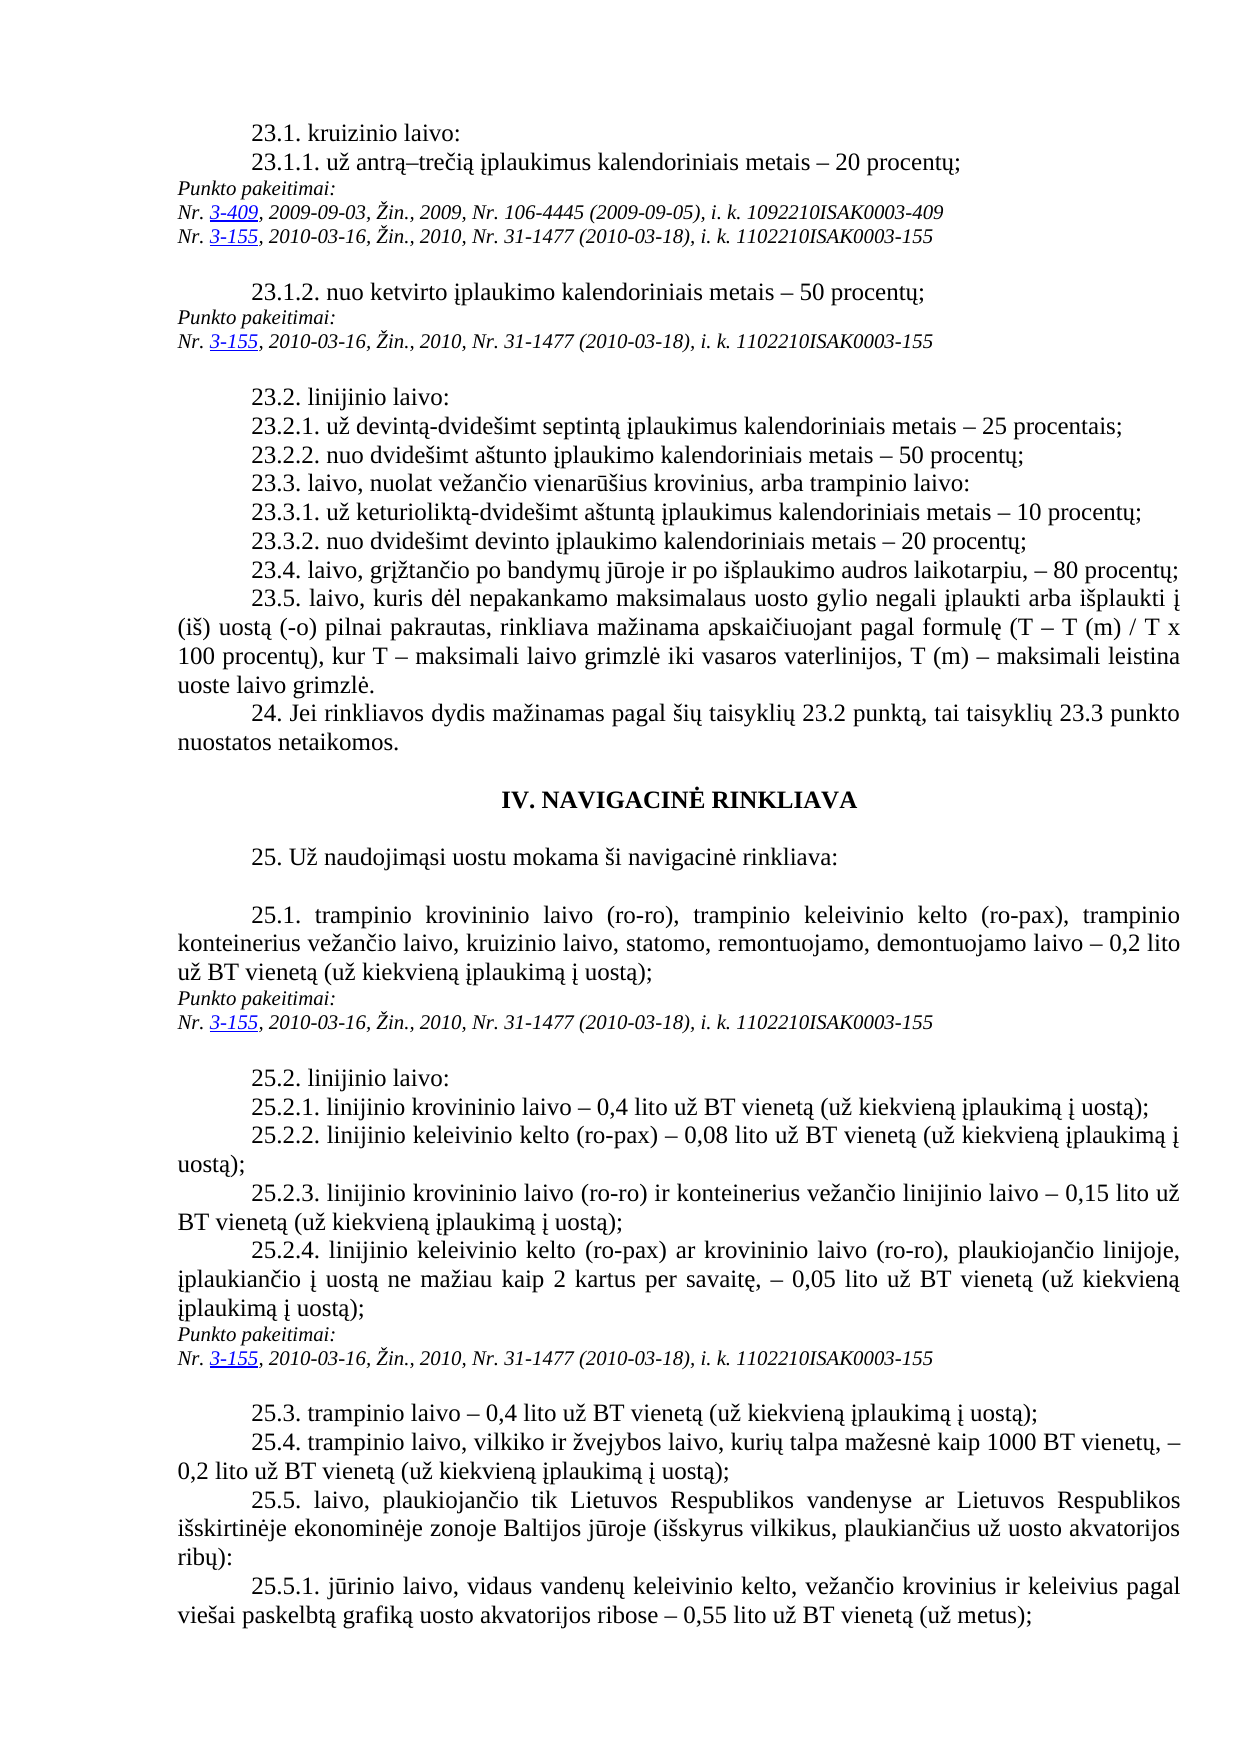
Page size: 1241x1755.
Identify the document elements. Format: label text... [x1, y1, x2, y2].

text 25.5. laivo, plaukiojančio tik Lietuvos Respublikos vandenyse ar Lietuvos Respublikos išskirtinėje ekonominėje zonoje Baltijos jūroje (išskyrus vilkikus, plaukiančius už uosto akvatorijos ribų): [177, 1485, 1181, 1571]
text 23.3. laivo, nuolat vežančio vienarūšius krovinius, arba trampinio laivo: [177, 468, 1181, 497]
text 23.2. linijinio laivo: [177, 382, 1181, 411]
text 25.2.2. linijinio keleivinio kelto (ro-pax) – 0,08 lito už BT vienetą (už kiekvieną įplaukimą į uostą); [177, 1120, 1181, 1178]
text 25.3. trampinio laivo – 0,4 lito už BT vienetą (už kiekvieną įplaukimą į uostą); [177, 1398, 1181, 1427]
text 23.1.1. už antrą–trečią įplaukimus kalendoriniais metais – 20 procentų; [177, 147, 1181, 176]
text 25.2.4. linijinio keleivinio kelto (ro-pax) ar krovininio laivo (ro-ro), plaukiojančio linijoje, įplaukiančio į uostą ne mažiau kaip 2 kartus per savaitę, – 0,05 lito už BT vienetą (už kiekvieną įplaukimą į uostą); [177, 1235, 1181, 1322]
text 23.4. laivo, grįžtančio po bandymų jūroje ir po išplaukimo audros laikotarpiu, – 80 procentų; [177, 555, 1181, 583]
text 23.5. laivo, kuris dėl nepakankamo maksimalaus uosto gylio negali įplaukti arba išplaukti į (iš) uostą (-o) pilnai pakrautas, rinkliava mažinama apskaičiuojant pagal formulę (T – T (m) / T x 100 procentų), kur T – maksimali laivo grimzlė iki vasaros vaterlinijos, T (m) – maksimali leistina uoste laivo grimzlė. [177, 583, 1181, 698]
text 25.2.1. linijinio krovininio laivo – 0,4 lito už BT vienetą (už kiekvieną įplaukimą į uostą); [177, 1092, 1181, 1120]
text Punkto pakeitimai: [177, 176, 1181, 200]
text 25.1. trampinio krovininio laivo (ro-ro), trampinio keleivinio kelto (ro-pax), trampinio konteinerius vežančio laivo, kruizinio laivo, statomo, remontuojamo, demontuojamo laivo – 0,2 lito už BT vienetą (už kiekvieną įplaukimą į uostą); [177, 900, 1181, 986]
text Punkto pakeitimai: [177, 986, 1181, 1010]
text IV. NAVIGACINĖ RINKLIAVA [177, 785, 1181, 813]
text Nr. 3-155, 2010-03-16, Žin., 2010, Nr. 31-1477 (2010-03-18), i. k. 1102210ISAK0003-155 [177, 224, 1181, 248]
text Nr. 3-155, 2010-03-16, Žin., 2010, Nr. 31-1477 (2010-03-18), i. k. 1102210ISAK0003-155 [177, 1346, 1181, 1370]
text 24. Jei rinkliavos dydis mažinamas pagal šių taisyklių 23.2 punktą, tai taisyklių 23.3 punkto nuostatos netaikomos. [177, 698, 1181, 756]
text Nr. 3-155, 2010-03-16, Žin., 2010, Nr. 31-1477 (2010-03-18), i. k. 1102210ISAK0003-155 [177, 329, 1181, 353]
text Nr. 3-409, 2009-09-03, Žin., 2009, Nr. 106-4445 (2009-09-05), i. k. 1092210ISAK0003-409 [177, 200, 1181, 224]
text 23.1.2. nuo ketvirto įplaukimo kalendoriniais metais – 50 procentų; [177, 277, 1181, 305]
text Punkto pakeitimai: [177, 1322, 1181, 1346]
text 25. Už naudojimąsi uostu mokama ši navigacinė rinkliava: [177, 842, 1181, 871]
text 23.3.1. už keturioliktą-dvidešimt aštuntą įplaukimus kalendoriniais metais – 10 procentų; [177, 497, 1181, 526]
text 25.2.3. linijinio krovininio laivo (ro-ro) ir konteinerius vežančio linijinio laivo – 0,15 lito už BT vienetą (už kiekvieną įplaukimą į uostą); [177, 1178, 1181, 1235]
text 23.1. kruizinio laivo: [177, 118, 1181, 147]
text 23.2.2. nuo dvidešimt aštunto įplaukimo kalendoriniais metais – 50 procentų; [177, 440, 1181, 468]
text Nr. 3-155, 2010-03-16, Žin., 2010, Nr. 31-1477 (2010-03-18), i. k. 1102210ISAK0003-155 [177, 1010, 1181, 1034]
text 23.3.2. nuo dvidešimt devinto įplaukimo kalendoriniais metais – 20 procentų; [177, 526, 1181, 555]
text 25.4. trampinio laivo, vilkiko ir žvejybos laivo, kurių talpa mažesnė kaip 1000 BT vienetų, – 0,2 lito už BT vienetą (už kiekvieną įplaukimą į uostą); [177, 1427, 1181, 1485]
text 23.2.1. už devintą-dvidešimt septintą įplaukimus kalendoriniais metais – 25 procentais; [177, 411, 1181, 440]
text 25.2. linijinio laivo: [177, 1063, 1181, 1092]
text 25.5.1. jūrinio laivo, vidaus vandenų keleivinio kelto, vežančio krovinius ir keleivius pagal viešai paskelbtą grafiką uosto akvatorijos ribose – 0,55 lito už BT vienetą (už metus); [177, 1571, 1181, 1628]
text Punkto pakeitimai: [177, 305, 1181, 329]
